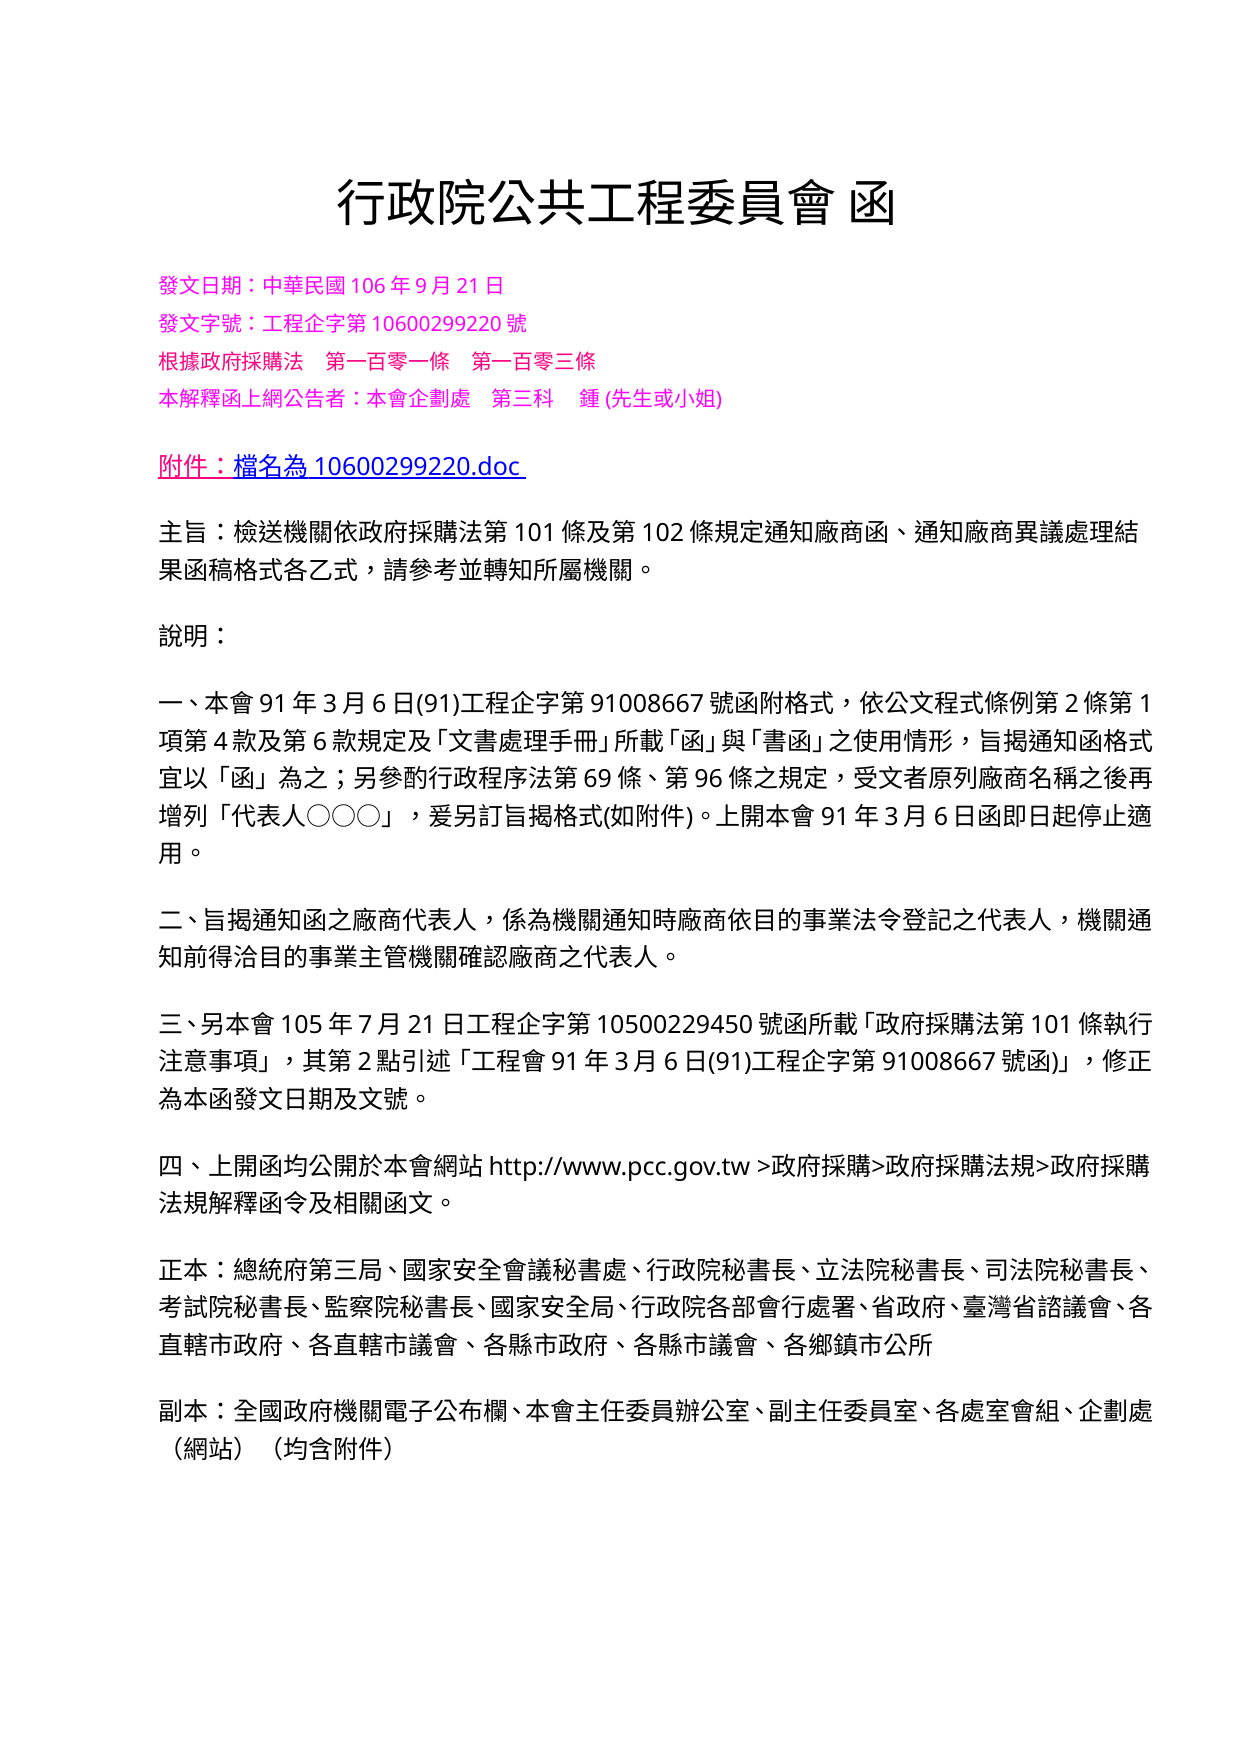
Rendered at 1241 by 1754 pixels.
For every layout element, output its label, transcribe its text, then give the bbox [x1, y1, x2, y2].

table_header 行政院公共工程委員會 函 發文日期：中華民國106年9月21日 發文字號：工程企字第10600299220號 根據政府採購法 第一百零一條 第一百零三條 本解釋函上網公告者：本會企劃處 第三科 鍾 (先生或小姐) 附件：檔名為10600299220.doc [81, 99, 1153, 512]
table_header [27, 99, 81, 1504]
table_header [81, 1466, 1153, 1504]
table_header 主旨：檢送機關依政府採購法第101條及第102條規定通知廠商函、通知廠商異議處理結果函稿格式各乙式，請參考並轉知所屬機關。 說明： 一、本會91年3月6日(91)工程企字第91008667號函附格式，依公文程式條例第2條第1項第4款及第6款規定及「文書處理手冊」所載「函」與「書函」之使用情形，旨揭通知函格式宜以「函」為之；另參酌行政程序法第69條、第96條之規定，受文者原列廠商名稱之後再增列「代表人○○○」，爰另訂旨揭格式(如附件)。上開本會91年3月6日函即日起停止適用。 二、旨揭通知函之廠商代表人，係為機關通知時廠商依目的事業法令登記之代表人，機關通知前得洽目的事業主管機關確認廠商之代表人。 三、另本會105年7月21日工程企字第10500229450號函所載「政府採購法第101條執行注意事項」，其第2點引述「工程會91年3月6日(91)工程企字第91008667號函)」，修正為本函發文日期及文號。 四、上開函均公開於本會網站http://www.pcc.gov.tw >政府採購>政府採購法規>政府採購法規解釋函令及相關函文。 正本：總統府第三局、國家安全會議秘書處、行政院秘書長、立法院秘書長、司法院秘書長、考試院秘書長、監察院秘書長、國家安全局、行政院各部會行處署、省政府、臺灣省諮議會、各直轄市政府、各直轄市議會、各縣市政府、各縣市議會、各鄉鎮市公所 副本：全國政府機關電子公布欄、本會主任委員辦公室、副主任委員室、各處室會組、企劃處（網站）（均含附件） [81, 512, 1153, 1466]
